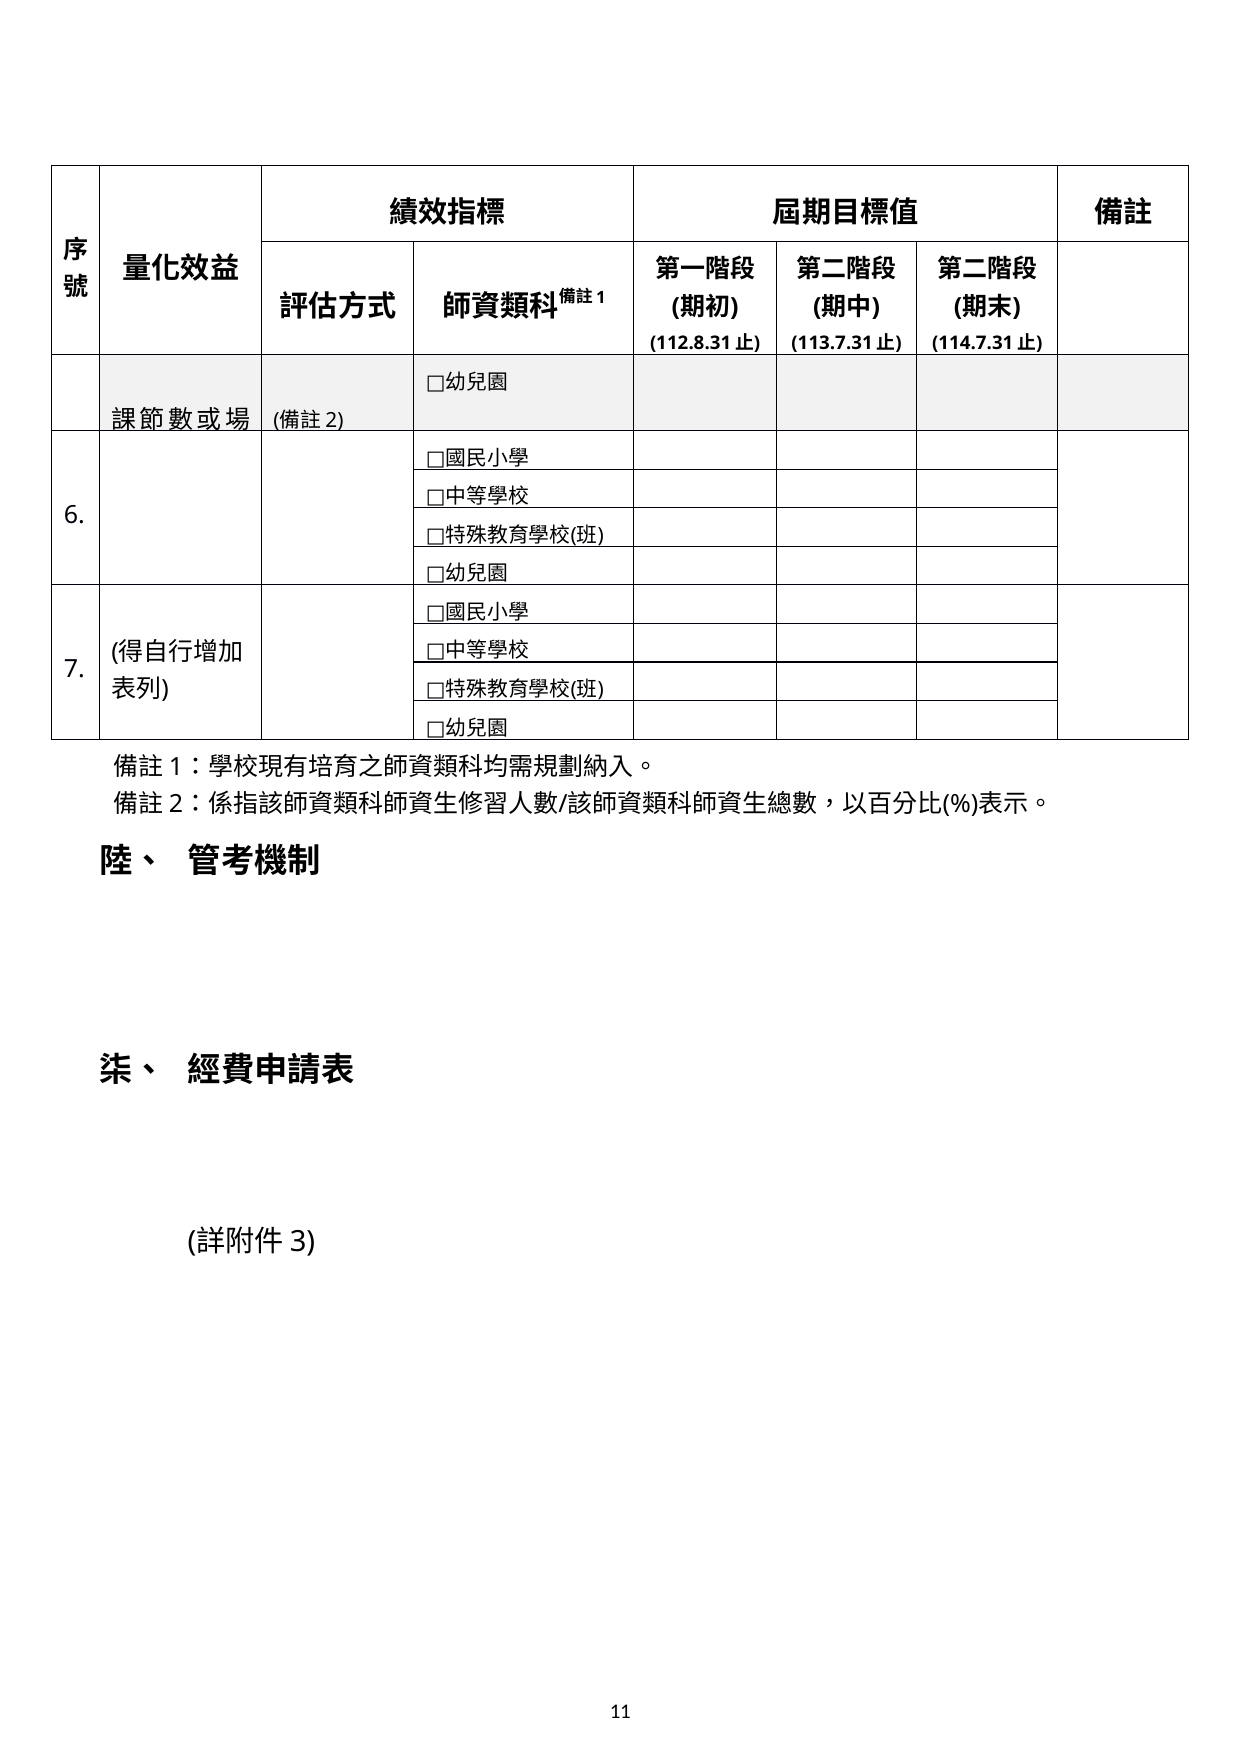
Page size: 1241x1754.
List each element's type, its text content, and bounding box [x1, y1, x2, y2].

subtitle 經費申請表 [99, 1023, 1053, 1098]
table_header 量化效益 [100, 166, 261, 354]
table_cell [917, 701, 1057, 738]
table_cell [777, 431, 916, 469]
table_cell [634, 624, 776, 661]
table_cell [634, 470, 776, 507]
table_cell (參考範例)應用及結合線上教學工具，規劃學分課程/非學分課程，實施辦理之授課節數或場次 [100, 355, 261, 430]
table_cell [917, 470, 1057, 507]
text 備註1：學校現有培育之師資類科均需規劃納入。 [114, 740, 1053, 777]
table_cell 第一階段 (期初) (112.8.31止) [634, 242, 776, 354]
table_cell [634, 585, 776, 623]
subtitle 管考機制 [99, 814, 1053, 889]
table_header 屆期目標值 [634, 166, 1057, 241]
table_cell [634, 508, 776, 546]
table_cell [777, 585, 916, 623]
text (詳附件3) [187, 1195, 1053, 1270]
table_header 績效指標 [262, 166, 633, 241]
table_cell (備註2) [262, 355, 413, 430]
table_cell □幼兒園 [414, 355, 633, 430]
table_cell 評估方式 [262, 242, 413, 354]
table_cell [917, 508, 1057, 546]
table_header 序號 [52, 166, 99, 354]
table_header 備註 [1058, 166, 1188, 241]
table_cell [1058, 355, 1188, 430]
table_cell [777, 701, 916, 738]
table_cell [917, 585, 1057, 623]
table_cell [100, 431, 261, 584]
table_cell □國民小學 [414, 585, 633, 623]
table_cell [52, 355, 99, 430]
table_cell □中等學校 [414, 470, 633, 507]
table_cell □特殊教育學校(班) [414, 508, 633, 546]
table_cell [777, 547, 916, 584]
table_cell □國民小學 [414, 431, 633, 469]
table_cell [1058, 585, 1188, 738]
text 備註2：係指該師資類科師資生修習人數/該師資類科師資生總數，以百分比(%)表示。 [114, 777, 1073, 814]
table_cell [52, 431, 99, 584]
table_cell [917, 547, 1057, 584]
table_cell [1058, 431, 1188, 584]
table_cell 第二階段 (期末) (114.7.31止) [917, 242, 1057, 354]
table_cell [634, 355, 776, 430]
table_cell □特殊教育學校(班) [414, 663, 633, 700]
table_cell [917, 624, 1057, 661]
table_cell □中等學校 [414, 624, 633, 661]
table_cell [262, 431, 413, 584]
table_cell [1058, 242, 1188, 354]
table_cell 師資類科備註1 [414, 242, 633, 354]
table_cell □幼兒園 [414, 701, 633, 738]
table_cell [777, 663, 916, 700]
table_cell [777, 624, 916, 661]
table_cell □幼兒園 [414, 547, 633, 584]
table_cell (得自行增加表列) [100, 585, 261, 738]
table_cell [52, 585, 99, 738]
table_cell [634, 431, 776, 469]
table_cell [262, 585, 413, 738]
table_cell [634, 663, 776, 700]
table_cell 第二階段(期中) (113.7.31止) [777, 242, 916, 354]
table_cell [634, 547, 776, 584]
table_cell [777, 470, 916, 507]
table_cell [917, 663, 1057, 700]
table_cell [777, 355, 916, 430]
table_cell [917, 355, 1057, 430]
table_cell [777, 508, 916, 546]
table_cell [917, 431, 1057, 469]
table_cell [634, 701, 776, 738]
